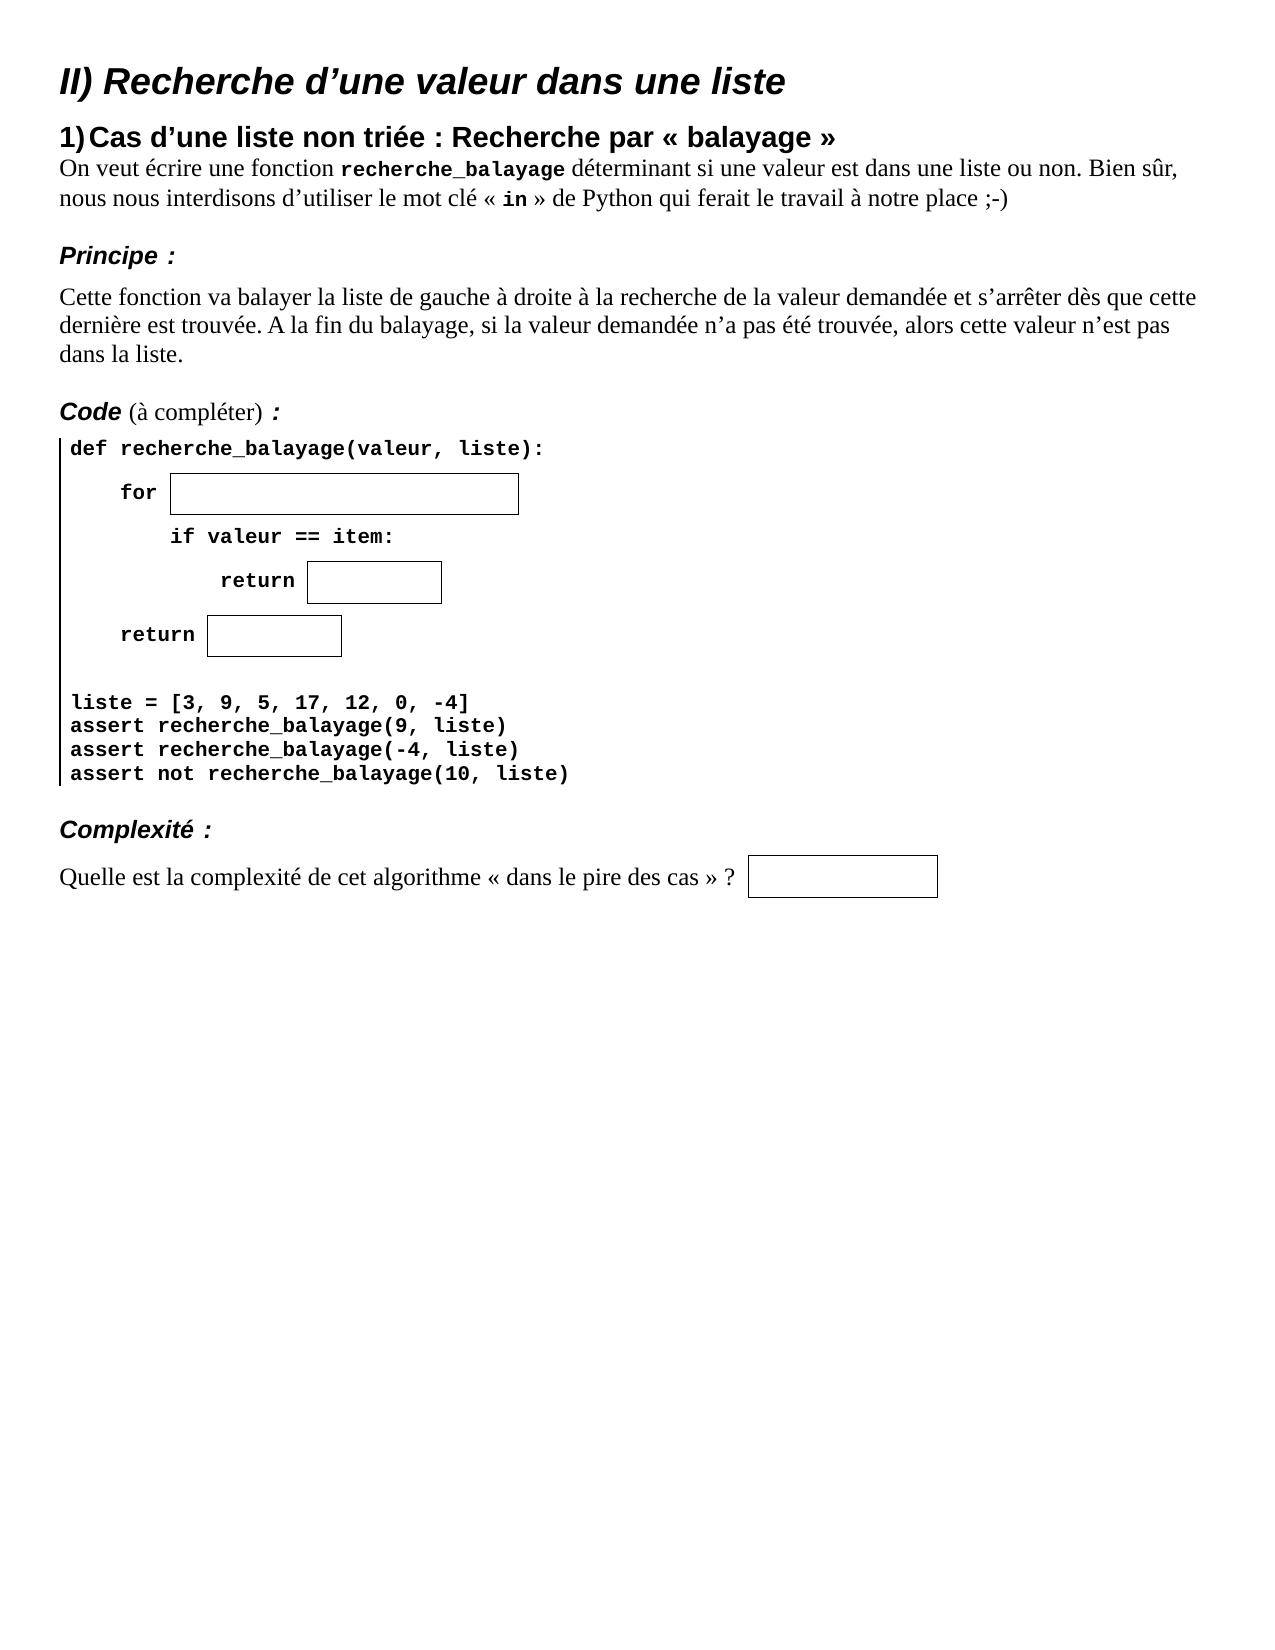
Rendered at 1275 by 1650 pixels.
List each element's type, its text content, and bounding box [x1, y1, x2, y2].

text [442, 562, 1216, 603]
text [519, 473, 1216, 514]
text if valeur == item: [61, 526, 1216, 550]
text [938, 856, 1216, 897]
text assert recherche_balayage(9, liste) [61, 715, 1216, 739]
text assert recherche_balayage(-4, liste) [61, 739, 1216, 763]
text Quelle est la complexité de cet algorithme « dans le pire des cas » ? [59, 856, 748, 897]
text return [61, 615, 207, 656]
text for [61, 473, 170, 514]
text Principe : [59, 241, 1216, 270]
text Code (à compléter) : [59, 397, 1216, 426]
list Recherche d’une valeur dans une liste [59, 59, 1216, 102]
text Complexité : [59, 815, 1216, 844]
text [342, 615, 1216, 656]
text return [61, 562, 307, 603]
text liste = [3, 9, 5, 17, 12, 0, -4] [61, 692, 1216, 715]
text assert not recherche_balayage(10, liste) [61, 763, 1216, 786]
text def recherche_balayage(valeur, liste): [59, 437, 1216, 461]
text Cette fonction va balayer la liste de gauche à droite à la recherche de la valeur demandée et s’arrêter dès que cette dernière est trouvée. A la fin du balayage, si la valeur demandée n’a pas été trouvée, alors cette valeur n’est pas dans la liste. [59, 282, 1216, 368]
list Cas d’une liste non triée : Recherche par « balayage » [59, 120, 1216, 153]
text On veut écrire une fonction recherche_balayage déterminant si une valeur est dans une liste ou non. Bien sûr, nous nous interdisons d’utiliser le mot clé « in » de Python qui ferait le travail à notre place ;-) [59, 153, 1216, 213]
